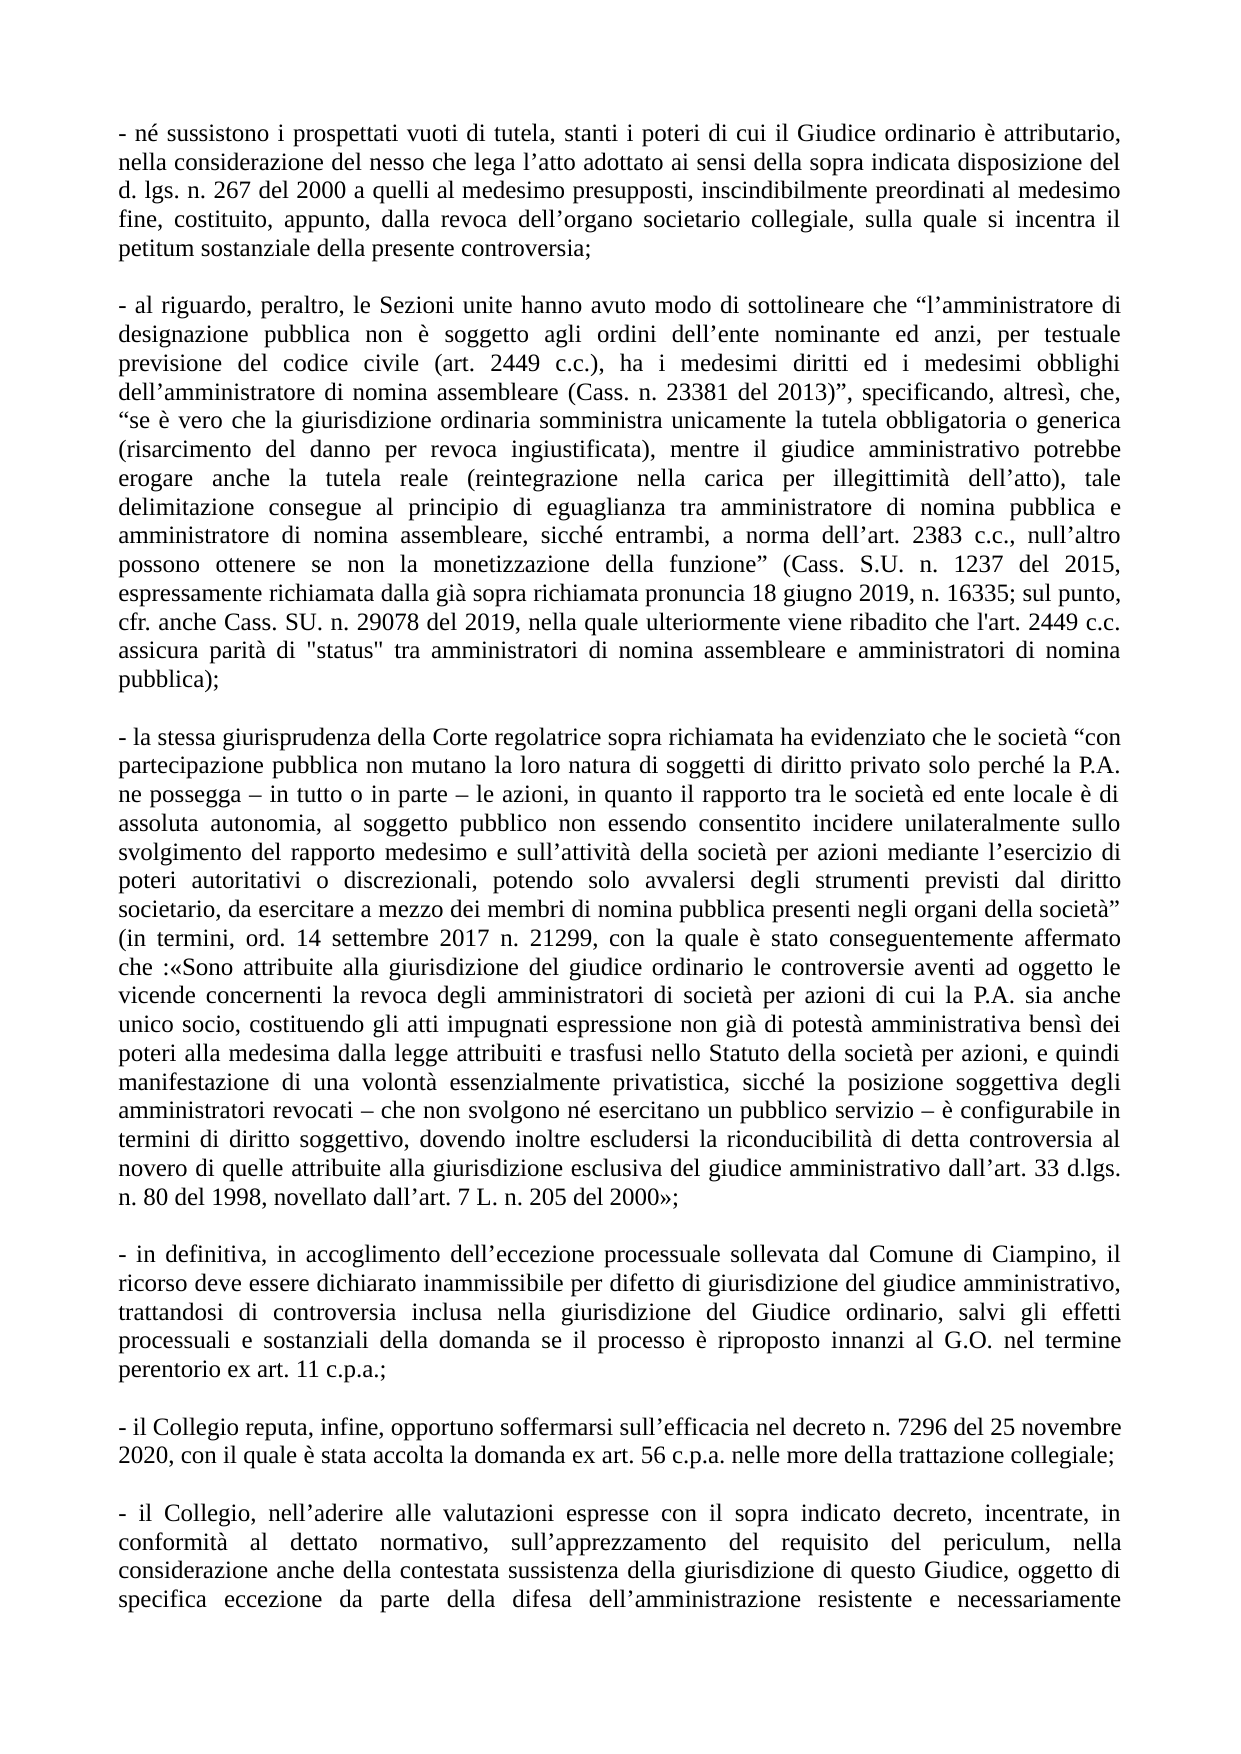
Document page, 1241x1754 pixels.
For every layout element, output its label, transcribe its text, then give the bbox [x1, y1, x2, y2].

text - né sussistono i prospettati vuoti di tutela, stanti i poteri di cui il Giudice ordinario è attributario, nella considerazione del nesso che lega l’atto adottato ai sensi della sopra indicata disposizione del d. lgs. n. 267 del 2000 a quelli al medesimo presupposti, inscindibilmente preordinati al medesimo fine, costituito, appunto, dalla revoca dell’organo societario collegiale, sulla quale si incentra il petitum sostanziale della presente controversia; [118, 118, 1122, 262]
text - il Collegio reputa, infine, opportuno soffermarsi sull’efficacia nel decreto n. 7296 del 25 novembre 2020, con il quale è stata accolta la domanda ex art. 56 c.p.a. nelle more della trattazione collegiale; [118, 1412, 1122, 1469]
text - il Collegio, nell’aderire alle valutazioni espresse con il sopra indicato decreto, incentrate, in conformità al dettato normativo, sull’apprezzamento del requisito del periculum, nella considerazione anche della contestata sussistenza della giurisdizione di questo Giudice, oggetto di specifica eccezione da parte della difesa dell’amministrazione resistente e necessariamente [118, 1498, 1122, 1613]
text - la stessa giurisprudenza della Corte regolatrice sopra richiamata ha evidenziato che le società “con partecipazione pubblica non mutano la loro natura di soggetti di diritto privato solo perché la P.A. ne possegga – in tutto o in parte – le azioni, in quanto il rapporto tra le società ed ente locale è di assoluta autonomia, al soggetto pubblico non essendo consentito incidere unilateralmente sullo svolgimento del rapporto medesimo e sull’attività della società per azioni mediante l’esercizio di poteri autoritativi o discrezionali, potendo solo avvalersi degli strumenti previsti dal diritto societario, da esercitare a mezzo dei membri di nomina pubblica presenti negli organi della società” (in termini, ord. 14 settembre 2017 n. 21299, con la quale è stato conseguentemente affermato che :«Sono attribuite alla giurisdizione del giudice ordinario le controversie aventi ad oggetto le vicende concernenti la revoca degli amministratori di società per azioni di cui la P.A. sia anche unico socio, costituendo gli atti impugnati espressione non già di potestà amministrativa bensì dei poteri alla medesima dalla legge attribuiti e trasfusi nello Statuto della società per azioni, e quindi manifestazione di una volontà essenzialmente privatistica, sicché la posizione soggettiva degli amministratori revocati – che non svolgono né esercitano un pubblico servizio – è configurabile in termini di diritto soggettivo, dovendo inoltre escludersi la riconducibilità di detta controversia al novero di quelle attribuite alla giurisdizione esclusiva del giudice amministrativo dall’art. 33 d.lgs. n. 80 del 1998, novellato dall’art. 7 L. n. 205 del 2000»; [118, 722, 1122, 1211]
text - al riguardo, peraltro, le Sezioni unite hanno avuto modo di sottolineare che “l’amministratore di designazione pubblica non è soggetto agli ordini dell’ente nominante ed anzi, per testuale previsione del codice civile (art. 2449 c.c.), ha i medesimi diritti ed i medesimi obblighi dell’amministratore di nomina assembleare (Cass. n. 23381 del 2013)”, specificando, altresì, che, “se è vero che la giurisdizione ordinaria somministra unicamente la tutela obbligatoria o generica (risarcimento del danno per revoca ingiustificata), mentre il giudice amministrativo potrebbe erogare anche la tutela reale (reintegrazione nella carica per illegittimità dell’atto), tale delimitazione consegue al principio di eguaglianza tra amministratore di nomina pubblica e amministratore di nomina assembleare, sicché entrambi, a norma dell’art. 2383 c.c., null’altro possono ottenere se non la monetizzazione della funzione” (Cass. S.U. n. 1237 del 2015, espressamente richiamata dalla già sopra richiamata pronuncia 18 giugno 2019, n. 16335; sul punto, cfr. anche Cass. SU. n. 29078 del 2019, nella quale ulteriormente viene ribadito che l'art. 2449 c.c. assicura parità di "status" tra amministratori di nomina assembleare e amministratori di nomina pubblica); [118, 291, 1122, 693]
text - in definitiva, in accoglimento dell’eccezione processuale sollevata dal Comune di Ciampino, il ricorso deve essere dichiarato inammissibile per difetto di giurisdizione del giudice amministrativo, trattandosi di controversia inclusa nella giurisdizione del Giudice ordinario, salvi gli effetti processuali e sostanziali della domanda se il processo è riproposto innanzi al G.O. nel termine perentorio ex art. 11 c.p.a.; [118, 1239, 1122, 1383]
